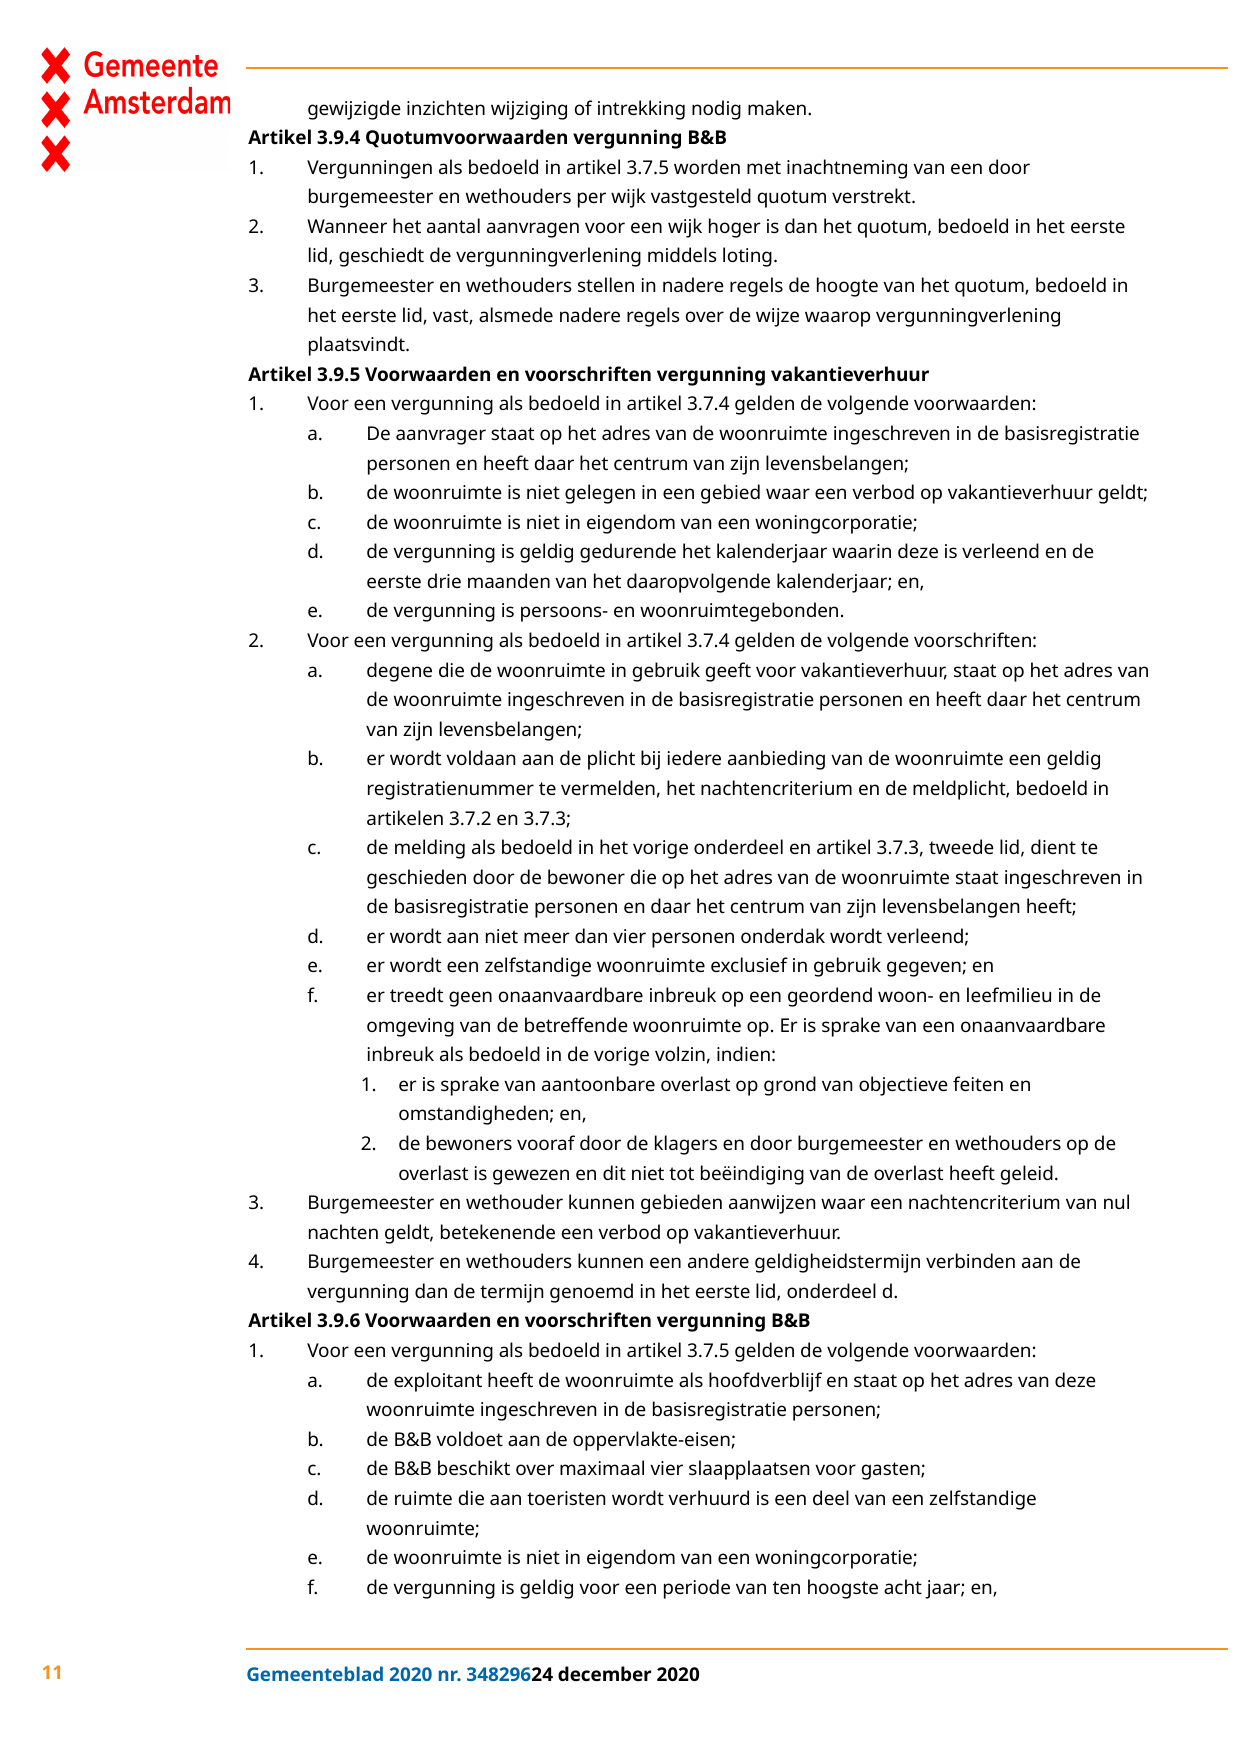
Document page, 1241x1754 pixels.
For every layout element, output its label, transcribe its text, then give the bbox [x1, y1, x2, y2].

list De aanvrager staat op het adres van de woonruimte ingeschreven in de basisregistratie personen en heeft daar het centrum van zijn levensbelangen; [307, 420, 1152, 476]
picture [41, 47, 231, 172]
text Artikel 3.9.4 Quotumvoorwaarden vergunning B&B [248, 124, 1152, 150]
list Vergunningen als bedoeld in artikel 3.7.5 worden met inachtneming van een door burgemeester en wethouders per wijk vastgesteld quotum verstrekt. [248, 154, 1152, 209]
list de ruimte die aan toeristen wordt verhuurd is een deel van een zelfstandige woonruimte; [307, 1485, 1152, 1541]
list de B&B beschikt over maximaal vier slaapplaatsen voor gasten; [307, 1456, 1152, 1481]
list de vergunning is geldig voor een periode van ten hoogste acht jaar; en, [307, 1574, 1152, 1600]
list er wordt aan niet meer dan vier personen onderdak wordt verleend; [307, 923, 1152, 949]
list Burgemeester en wethouders kunnen een andere geldigheidstermijn verbinden aan de vergunning dan de termijn genoemd in het eerste lid, onderdeel d. [248, 1248, 1152, 1304]
text Artikel 3.9.6 Voorwaarden en voorschriften vergunning B&B [248, 1308, 1152, 1333]
list de bewoners vooraf door de klagers en door burgemeester en wethouders op de overlast is gewezen en dit niet tot beëindiging van de overlast heeft geleid. [361, 1130, 1152, 1186]
list de vergunning is persoons- en woonruimtegebonden. [307, 598, 1152, 623]
text Artikel 3.9.5 Voorwaarden en voorschriften vergunning vakantieverhuur [248, 361, 1152, 387]
list er is sprake van aantoonbare overlast op grond van objectieve feiten en omstandigheden; en, [361, 1071, 1152, 1126]
list Burgemeester en wethouder kunnen gebieden aanwijzen waar een nachtencriterium van nul nachten geldt, betekenende een verbod op vakantieverhuur. [248, 1189, 1152, 1245]
list degene die de woonruimte in gebruik geeft voor vakantieverhuur, staat op het adres van de woonruimte ingeschreven in de basisregistratie personen en heeft daar het centrum van zijn levensbelangen; [307, 657, 1152, 742]
list er wordt voldaan aan de plicht bij iedere aanbieding van de woonruimte een geldig registratienummer te vermelden, het nachtencriterium en de meldplicht, bedoeld in artikelen 3.7.2 en 3.7.3; [307, 746, 1152, 831]
list Burgemeester en wethouders stellen in nadere regels de hoogte van het quotum, bedoeld in het eerste lid, vast, alsmede nadere regels over de wijze waarop vergunningverlening plaatsvindt. [248, 272, 1152, 357]
list Voor een vergunning als bedoeld in artikel 3.7.4 gelden de volgende voorschriften: [248, 627, 1152, 653]
list Wanneer het aantal aanvragen voor een wijk hoger is dan het quotum, bedoeld in het eerste lid, geschiedt de vergunningverlening middels loting. [248, 213, 1152, 268]
list er treedt geen onaanvaardbare inbreuk op een geordend woon- en leefmilieu in de omgeving van de betreffende woonruimte op. Er is sprake van een onaanvaardbare inbreuk als bedoeld in de vorige volzin, indien: [307, 982, 1152, 1067]
list Voor een vergunning als bedoeld in artikel 3.7.4 gelden de volgende voorwaarden: [248, 391, 1152, 416]
list de melding als bedoeld in het vorige onderdeel en artikel 3.7.3, tweede lid, dient te geschieden door de bewoner die op het adres van de woonruimte staat ingeschreven in de basisregistratie personen en daar het centrum van zijn levensbelangen heeft; [307, 834, 1152, 919]
list de vergunning is geldig gedurende het kalenderjaar waarin deze is verleend en de eerste drie maanden van het daaropvolgende kalenderjaar; en, [307, 538, 1152, 594]
list de woonruimte is niet in eigendom van een woningcorporatie; [307, 509, 1152, 535]
list de B&B voldoet aan de oppervlakte-eisen; [307, 1426, 1152, 1452]
list de woonruimte is niet gelegen in een gebied waar een verbod op vakantieverhuur geldt; [307, 479, 1152, 505]
list er wordt een zelfstandige woonruimte exclusief in gebruik gegeven; en [307, 953, 1152, 978]
list gewijzigde inzichten wijziging of intrekking nodig maken. [248, 95, 1152, 121]
list de exploitant heeft de woonruimte als hoofdverblijf en staat op het adres van deze woonruimte ingeschreven in de basisregistratie personen; [307, 1367, 1152, 1422]
list de woonruimte is niet in eigendom van een woningcorporatie; [307, 1544, 1152, 1570]
list Voor een vergunning als bedoeld in artikel 3.7.5 gelden de volgende voorwaarden: [248, 1337, 1152, 1363]
